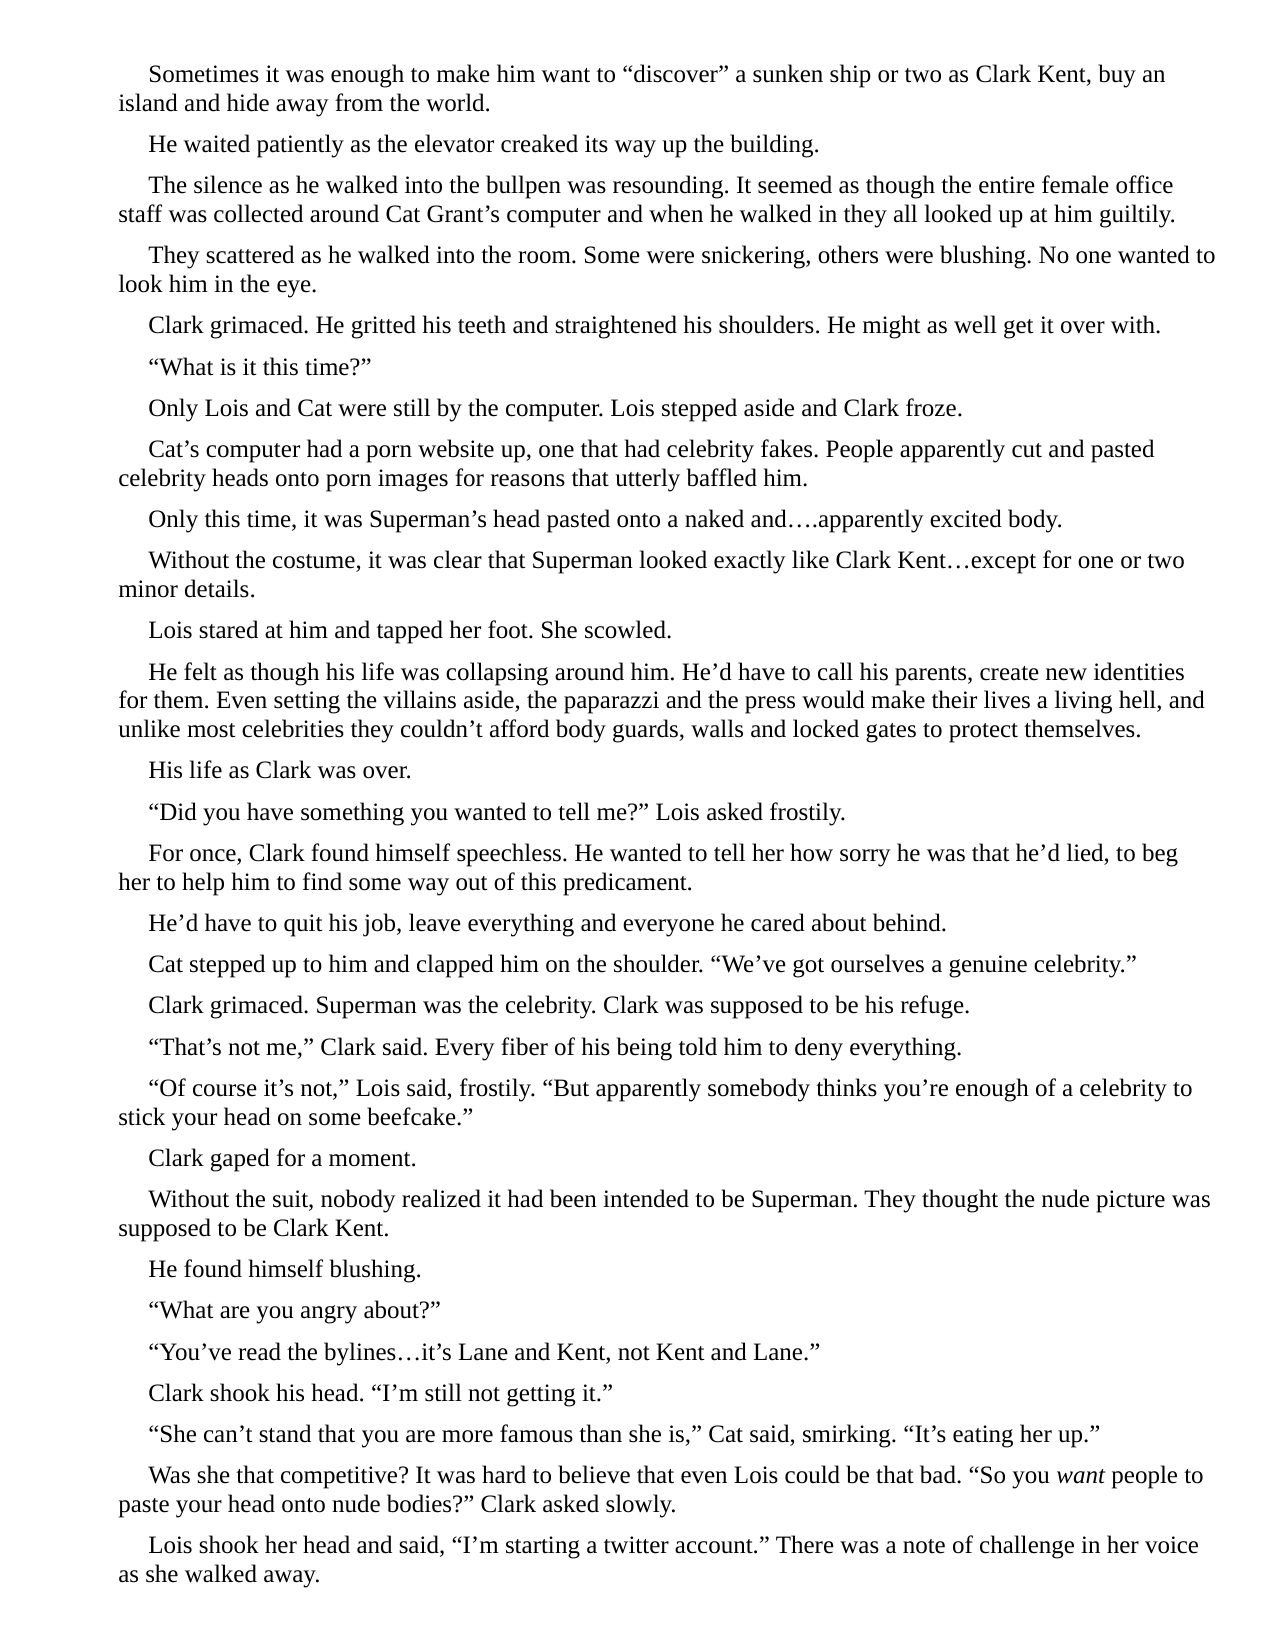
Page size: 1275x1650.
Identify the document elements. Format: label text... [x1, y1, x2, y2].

text Lois stared at him and tapped her foot. She scowled. [118, 615, 1216, 644]
text “What are you angry about?” [118, 1295, 1216, 1324]
text Only this time, it was Superman’s head pasted onto a naked and….apparently excited body. [118, 504, 1216, 533]
text For once, Clark found himself speechless. He wanted to tell her how sorry he was that he’d lied, to beg her to help him to find some way out of this predicament. [118, 838, 1216, 895]
text They scattered as he walked into the room. Some were snickering, others were blushing. No one wanted to look him in the eye. [118, 240, 1216, 298]
text Only Lois and Cat were still by the computer. Lois stepped aside and Clark froze. [118, 393, 1216, 422]
text Without the suit, nobody realized it had been intended to be Superman. They thought the nude picture was supposed to be Clark Kent. [118, 1184, 1216, 1242]
text Clark grimaced. Superman was the celebrity. Clark was supposed to be his refuge. [118, 990, 1216, 1019]
text “What is it this time?” [118, 352, 1216, 380]
text He waited patiently as the elevator creaked its way up the building. [118, 129, 1216, 158]
text Clark shook his head. “I’m still not getting it.” [118, 1378, 1216, 1407]
text Lois shook her head and said, “I’m starting a twitter account.” There was a note of challenge in her voice as she walked away. [118, 1530, 1216, 1588]
text Clark grimaced. He gritted his teeth and straightened his shoulders. He might as well get it over with. [118, 310, 1216, 339]
text Cat’s computer had a porn website up, one that had celebrity fakes. People apparently cut and pasted celebrity heads onto porn images for reasons that utterly baffled him. [118, 434, 1216, 492]
text Was she that competitive? It was hard to believe that even Lois could be that bad. “So you want people to paste your head onto nude bodies?” Clark asked slowly. [118, 1460, 1216, 1518]
text “Did you have something you wanted to tell me?” Lois asked frostily. [118, 797, 1216, 825]
text He’d have to quit his job, leave everything and everyone he cared about behind. [118, 908, 1216, 937]
text “Of course it’s not,” Lois said, frostily. “But apparently somebody thinks you’re enough of a celebrity to stick your head on some beefcake.” [118, 1073, 1216, 1130]
text Sometimes it was enough to make him want to “discover” a sunken ship or two as Clark Kent, buy an island and hide away from the world. [118, 59, 1216, 117]
text “You’ve read the bylines…it’s Lane and Kent, not Kent and Lane.” [118, 1337, 1216, 1365]
text “That’s not me,” Clark said. Every fiber of his being told him to deny everything. [118, 1032, 1216, 1060]
text “She can’t stand that you are more famous than she is,” Cat said, smirking. “It’s eating her up.” [118, 1419, 1216, 1448]
text He found himself blushing. [118, 1254, 1216, 1283]
text He felt as though his life was collapsing around him. He’d have to call his parents, create new identities for them. Even setting the villains aside, the paparazzi and the press would make their lives a living hell, and unlike most celebrities they couldn’t afford body guards, walls and locked gates to protect themselves. [118, 657, 1216, 743]
text Without the costume, it was clear that Superman looked exactly like Clark Kent…except for one or two minor details. [118, 545, 1216, 603]
text Clark gaped for a moment. [118, 1143, 1216, 1172]
text Cat stepped up to him and clapped him on the shoulder. “We’ve got ourselves a genuine celebrity.” [118, 949, 1216, 978]
text The silence as he walked into the bullpen was resounding. It seemed as though the entire female office staff was collected around Cat Grant’s computer and when he walked in they all looked up at him guiltily. [118, 170, 1216, 228]
text His life as Clark was over. [118, 755, 1216, 784]
